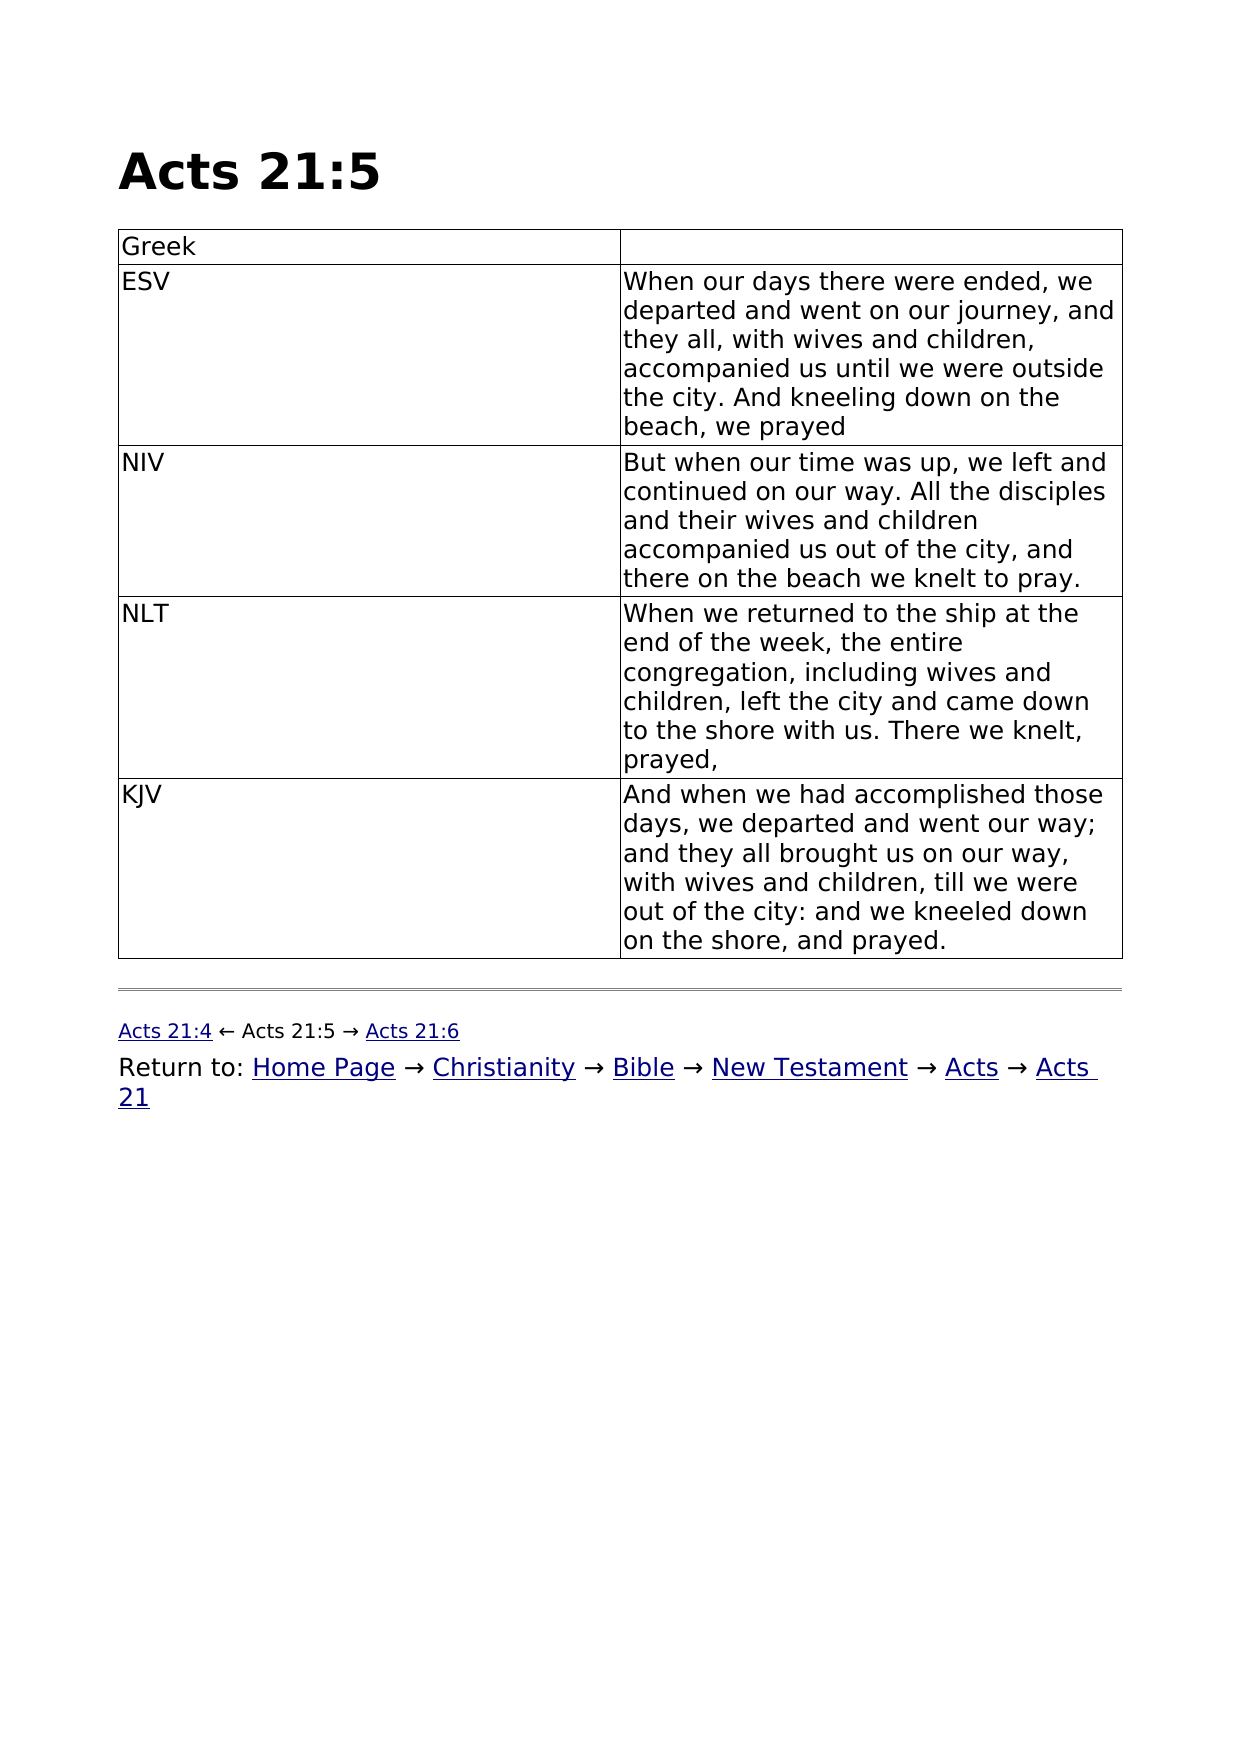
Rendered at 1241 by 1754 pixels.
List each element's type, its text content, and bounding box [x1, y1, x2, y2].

table_header [621, 230, 1122, 264]
table_cell When our days there were ended, we departed and went on our journey, and they all, with wives and children, accompanied us until we were outside the city. And kneeling down on the beach, we prayed [621, 265, 1122, 445]
table_header Greek [119, 230, 620, 264]
table_cell NLT [119, 597, 620, 777]
text Return to: Home Page → Christianity → Bible → New Testament → Acts → Acts 21 [118, 1054, 1122, 1112]
table_cell But when our time was up, we left and continued on our way. All the disciples and their wives and children accompanied us out of the city, and there on the beach we knelt to pray. [621, 446, 1122, 596]
subtitle Acts 21:5 [118, 143, 1122, 201]
table_cell And when we had accomplished those days, we departed and went our way; and they all brought us on our way, with wives and children, till we were out of the city: and we kneeled down on the shore, and prayed. [621, 779, 1122, 958]
table_cell When we returned to the ship at the end of the week, the entire congregation, including wives and children, left the city and came down to the shore with us. There we knelt, prayed, [621, 597, 1122, 777]
table_cell KJV [119, 779, 620, 958]
text Acts 21:4 ← Acts 21:5 → Acts 21:6 [118, 1019, 1122, 1054]
table_cell NIV [119, 446, 620, 596]
table_cell ESV [119, 265, 620, 445]
